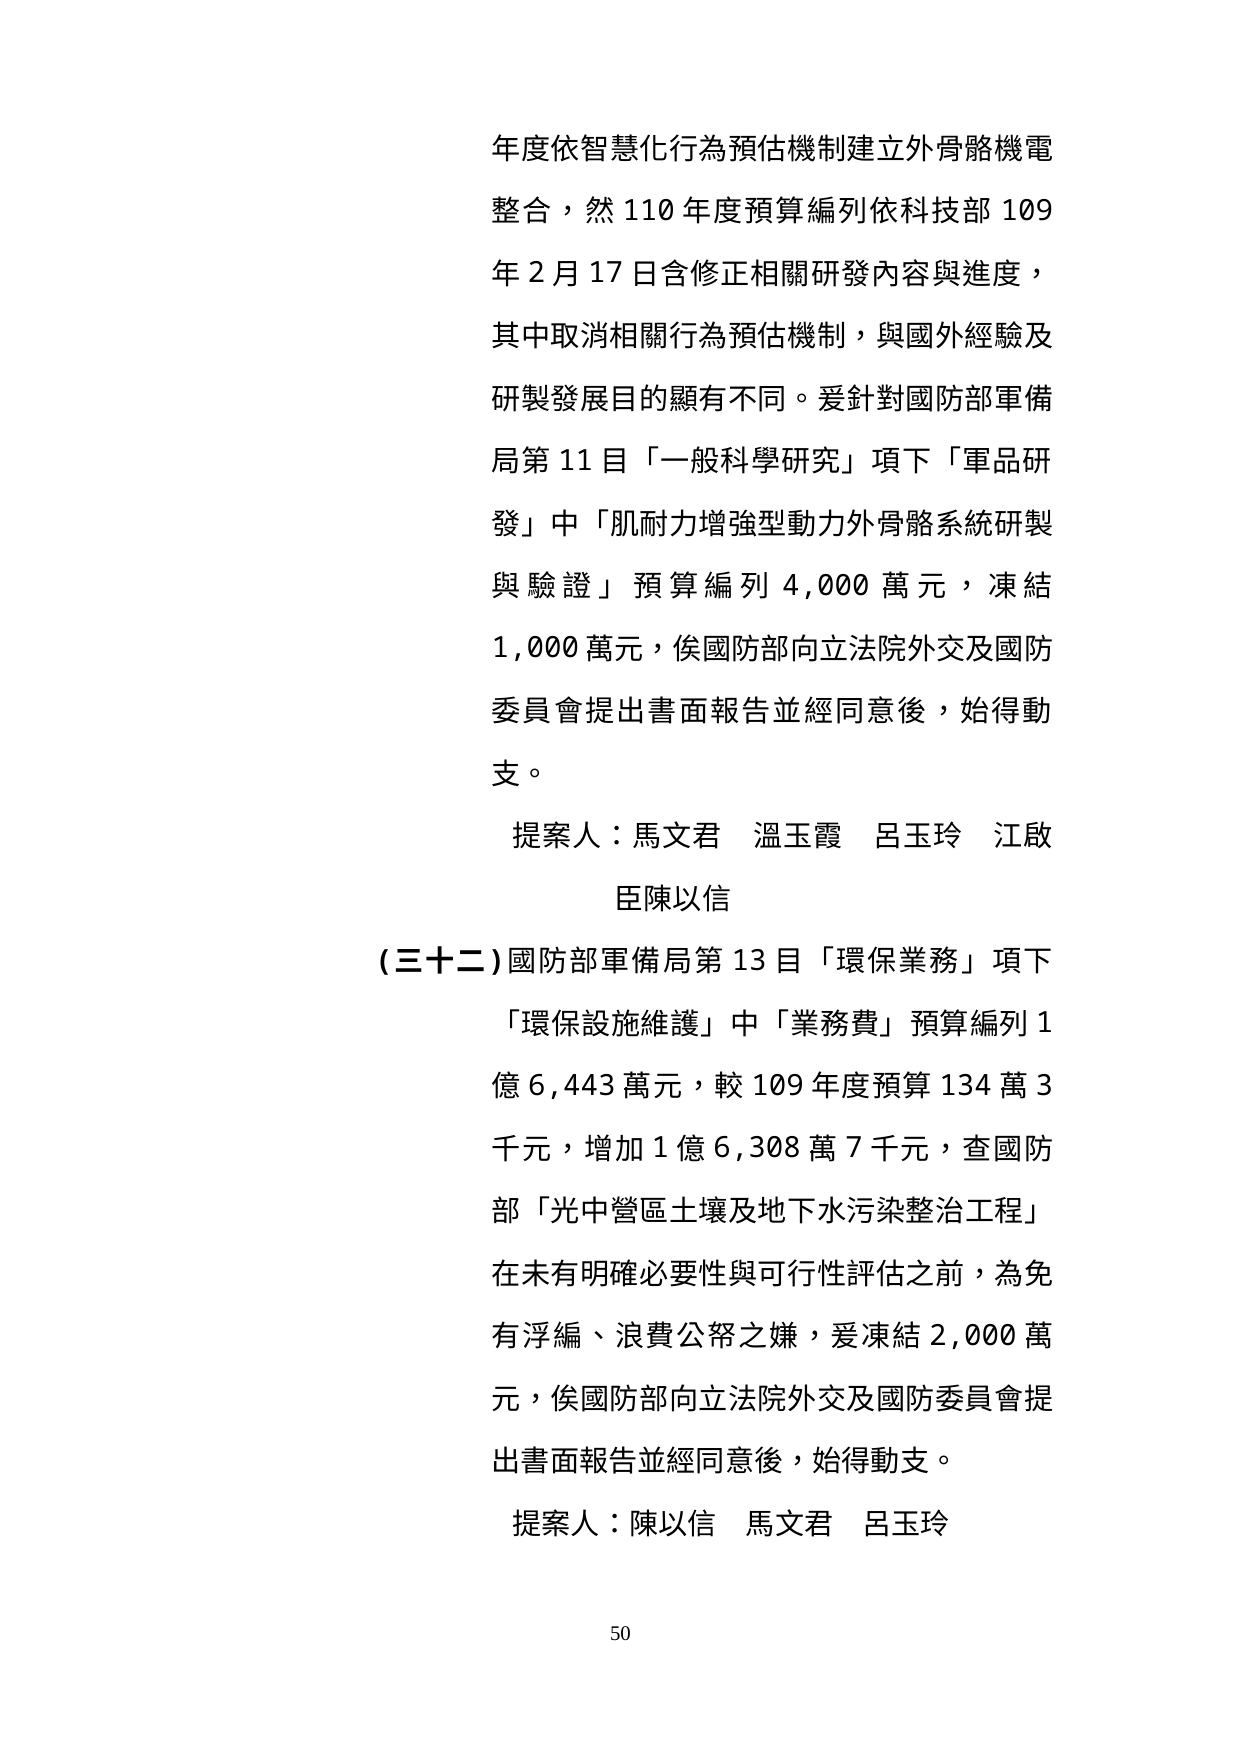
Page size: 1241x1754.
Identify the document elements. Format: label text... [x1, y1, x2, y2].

text 年度依智慧化行為預估機制建立外骨骼機電整合，然110年度預算編列依科技部109年2月17日含修正相關研發內容與進度，其中取消相關行為預估機制，與國外經驗及研製發展目的顯有不同。爰針對國防部軍備局第11目「一般科學研究」項下「軍品研發」中「肌耐力增強型動力外骨骼系統研製與驗證」預算編列4,000萬元，凍結1,000萬元，俟國防部向立法院外交及國防委員會提出書面報告並經同意後，始得動支。 [375, 105, 1053, 792]
text 提案人：陳以信 馬文君 呂玉玲 [512, 1480, 1053, 1542]
text (三十二)國防部軍備局第13目「環保業務」項下「環保設施維護」中「業務費」預算編列1億6,443萬元，較109年度預算134萬3千元，增加1億6,308萬7千元，查國防部「光中營區土壤及地下水污染整治工程」在未有明確必要性與可行性評估之前，為免有浮編、浪費公帑之嫌，爰凍結2,000萬元，俟國防部向立法院外交及國防委員會提出書面報告並經同意後，始得動支。 [375, 917, 1053, 1480]
text 提案人：馬文君 溫玉霞 呂玉玲 江啟臣陳以信 [512, 792, 1053, 917]
